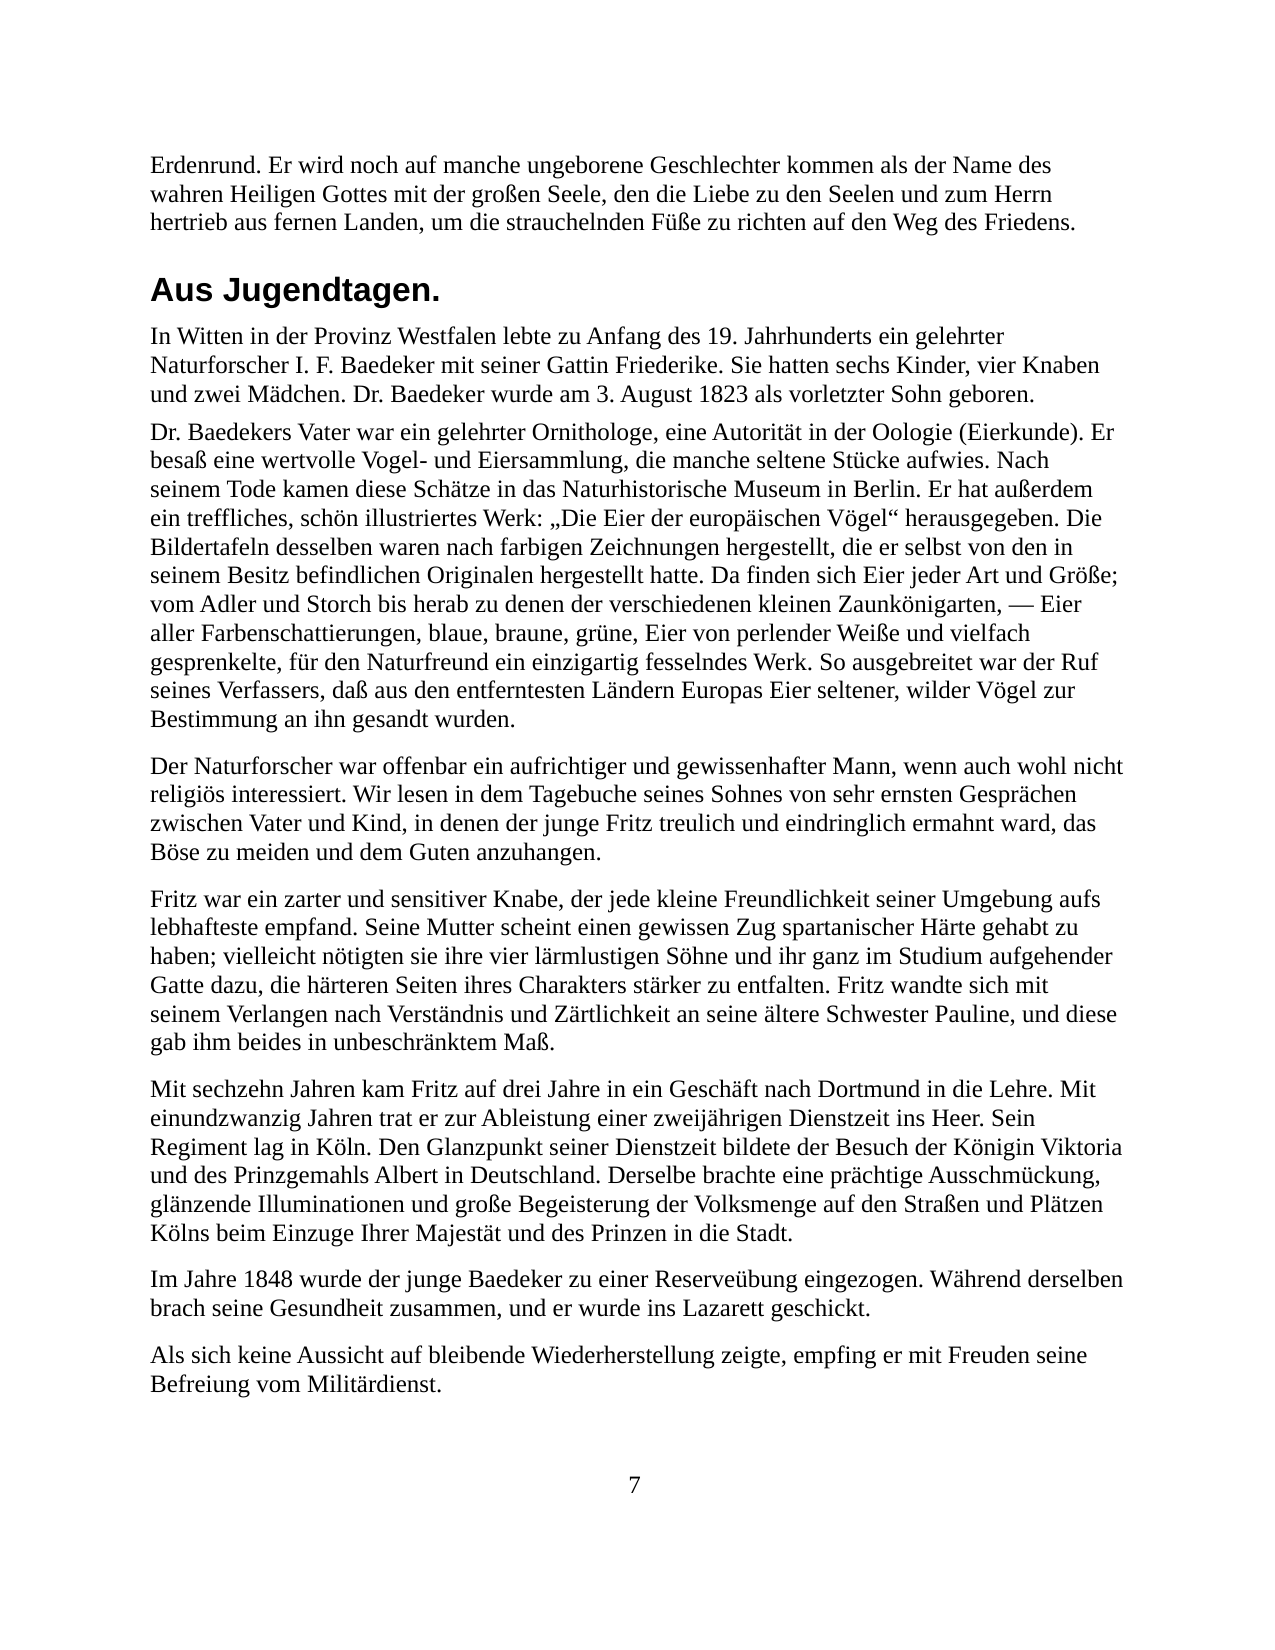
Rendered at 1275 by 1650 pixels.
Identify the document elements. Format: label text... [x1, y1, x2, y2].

text Als sich keine Aussicht auf bleibende Wiederherstellung zeigte, empfing er mit Freuden seine Befreiung vom Militärdienst. [150, 1340, 1125, 1397]
text Erdenrund. Er wird noch auf manche ungeborene Geschlechter kommen als der Name des wahren Heiligen Gottes mit der großen Seele, den die Liebe zu den Seelen und zum Herrn hertrieb aus fernen Landen, um die strauchelnden Füße zu richten auf den Weg des Friedens. [150, 150, 1125, 236]
text Mit sechzehn Jahren kam Fritz auf drei Jahre in ein Geschäft nach Dortmund in die Lehre. Mit einundzwanzig Jahren trat er zur Ableistung einer zweijährigen Dienstzeit ins Heer. Sein Regiment lag in Köln. Den Glanzpunkt seiner Dienstzeit bildete der Besuch der Königin Viktoria und des Prinzgemahls Albert in Deutschland. Derselbe brachte eine prächtige Ausschmückung, glänzende Illuminationen und große Begeisterung der Volksmenge auf den Straßen und Plätzen Kölns beim Einzuge Ihrer Majestät und des Prinzen in die Stadt. [150, 1074, 1125, 1247]
text Dr. Baedekers Vater war ein gelehrter Ornithologe, eine Autorität in der Oologie (Eierkunde). Er besaß eine wertvolle Vogel- und Eiersammlung, die manche seltene Stücke aufwies. Nach seinem Tode kamen diese Schätze in das Naturhistorische Museum in Berlin. Er hat außerdem ein treffliches, schön illustriertes Werk: „Die Eier der europäischen Vögel“ herausgegeben. Die Bildertafeln desselben waren nach farbigen Zeichnungen hergestellt, die er selbst von den in seinem Besitz befindlichen Originalen hergestellt hatte. Da finden sich Eier jeder Art und Größe; vom Adler und Storch bis herab zu denen der verschiedenen kleinen Zaunkönigarten, — Eier aller Farbenschattierungen, blaue, braune, grüne, Eier von perlender Weiße und vielfach gesprenkelte, für den Naturfreund ein einzigartig fesselndes Werk. So ausgebreitet war der Ruf seines Verfassers, daß aus den entferntesten Ländern Europas Eier seltener, wilder Vögel zur Bestimmung an ihn gesandt wurden. [150, 417, 1125, 733]
subtitle Aus Jugendtagen. [150, 270, 1125, 309]
text Im Jahre 1848 wurde der junge Baedeker zu einer Reserveübung eingezogen. Während derselben brach seine Gesundheit zusammen, und er wurde ins Lazarett geschickt. [150, 1264, 1125, 1322]
text Der Naturforscher war offenbar ein aufrichtiger und gewissenhafter Mann, wenn auch wohl nicht religiös interessiert. Wir lesen in dem Tagebuche seines Sohnes von sehr ernsten Gesprächen zwischen Vater und Kind, in denen der junge Fritz treulich und eindringlich ermahnt ward, das Böse zu meiden und dem Guten anzuhangen. [150, 751, 1125, 866]
text In Witten in der Provinz Westfalen lebte zu Anfang des 19. Jahrhunderts ein gelehrter Naturforscher I. F. Baedeker mit seiner Gattin Friederike. Sie hatten sechs Kinder, vier Knaben und zwei Mädchen. Dr. Baedeker wurde am 3. August 1823 als vorletzter Sohn geboren. [150, 321, 1125, 408]
text Fritz war ein zarter und sensitiver Knabe, der jede kleine Freundlichkeit seiner Umgebung aufs lebhafteste empfand. Seine Mutter scheint einen gewissen Zug spartanischer Härte gehabt zu haben; vielleicht nötigten sie ihre vier lärmlustigen Söhne und ihr ganz im Studium aufgehender Gatte dazu, die härteren Seiten ihres Charakters stärker zu entfalten. Fritz wandte sich mit seinem Verlangen nach Verständnis und Zärtlichkeit an seine ältere Schwester Pauline, und diese gab ihm beides in unbeschränktem Maß. [150, 884, 1125, 1056]
